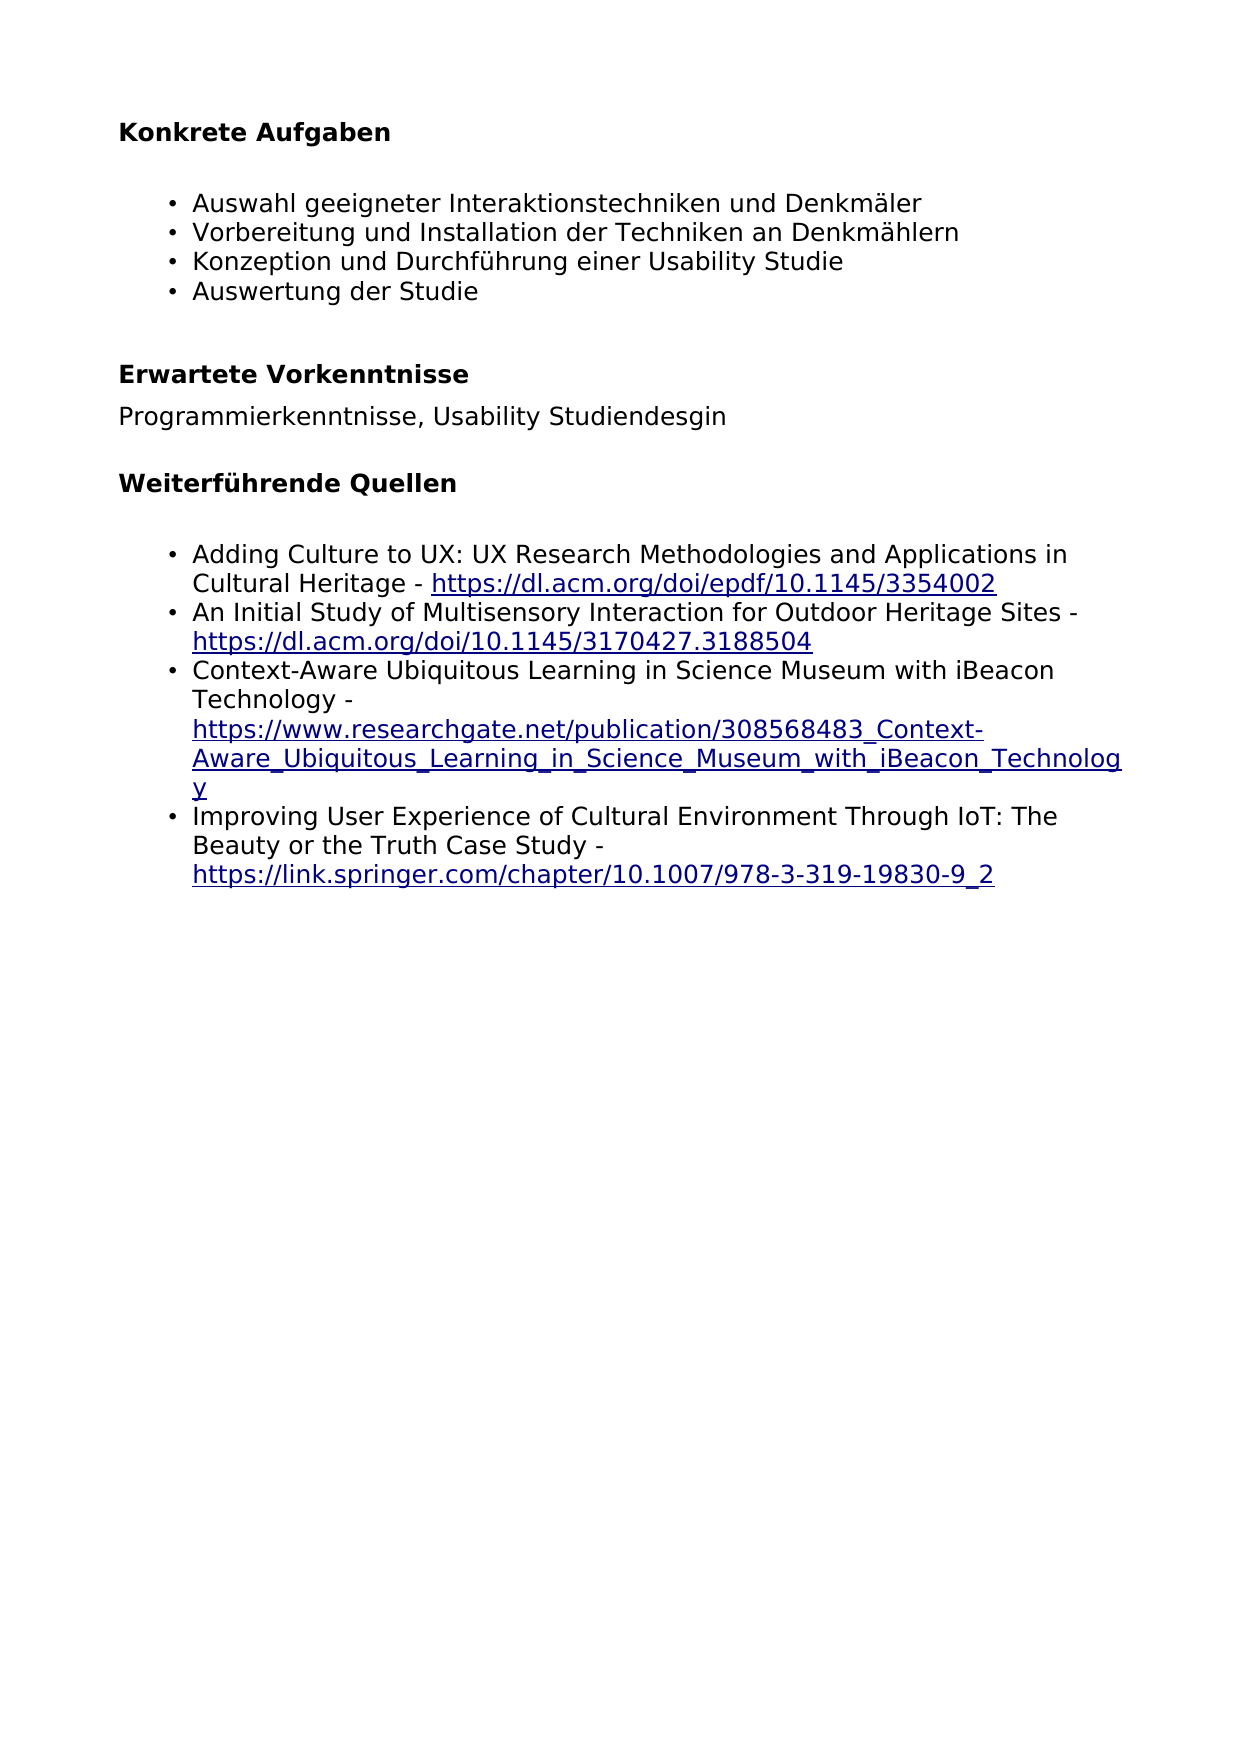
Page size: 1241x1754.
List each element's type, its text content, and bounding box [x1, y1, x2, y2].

list Auswertung der Studie [177, 277, 1122, 306]
subtitle Konkrete Aufgaben [118, 118, 1122, 147]
list Vorbereitung und Installation der Techniken an Denkmählern [177, 218, 1122, 248]
list An Initial Study of Multisensory Interaction for Outdoor Heritage Sites - https://dl.acm.org/doi/10.1145/3170427.3188504 [177, 598, 1122, 657]
list Improving User Experience of Cultural Environment Through IoT: The Beauty or the Truth Case Study - https://link.springer.com/chapter/10.1007/978-3-319-19830-9_2 [177, 802, 1122, 890]
list Adding Culture to UX: UX Research Methodologies and Applications in Cultural Heritage - https://dl.acm.org/doi/epdf/10.1145/3354002 [177, 540, 1122, 598]
subtitle Erwartete Vorkenntnisse [118, 360, 1122, 389]
text Programmierkenntnisse, Usability Studiendesgin [118, 402, 1122, 431]
list Context-Aware Ubiquitous Learning in Science Museum with iBeacon Technology - https://www.researchgate.net/publication/308568483_Context-Aware_Ubiquitous_Learning_in_Science_Museum_with_iBeacon_Technology [177, 657, 1122, 802]
list Auswahl geeigneter Interaktionstechniken und Denkmäler [177, 189, 1122, 218]
subtitle Weiterführende Quellen [118, 469, 1122, 498]
list Konzeption und Durchführung einer Usability Studie [177, 248, 1122, 277]
